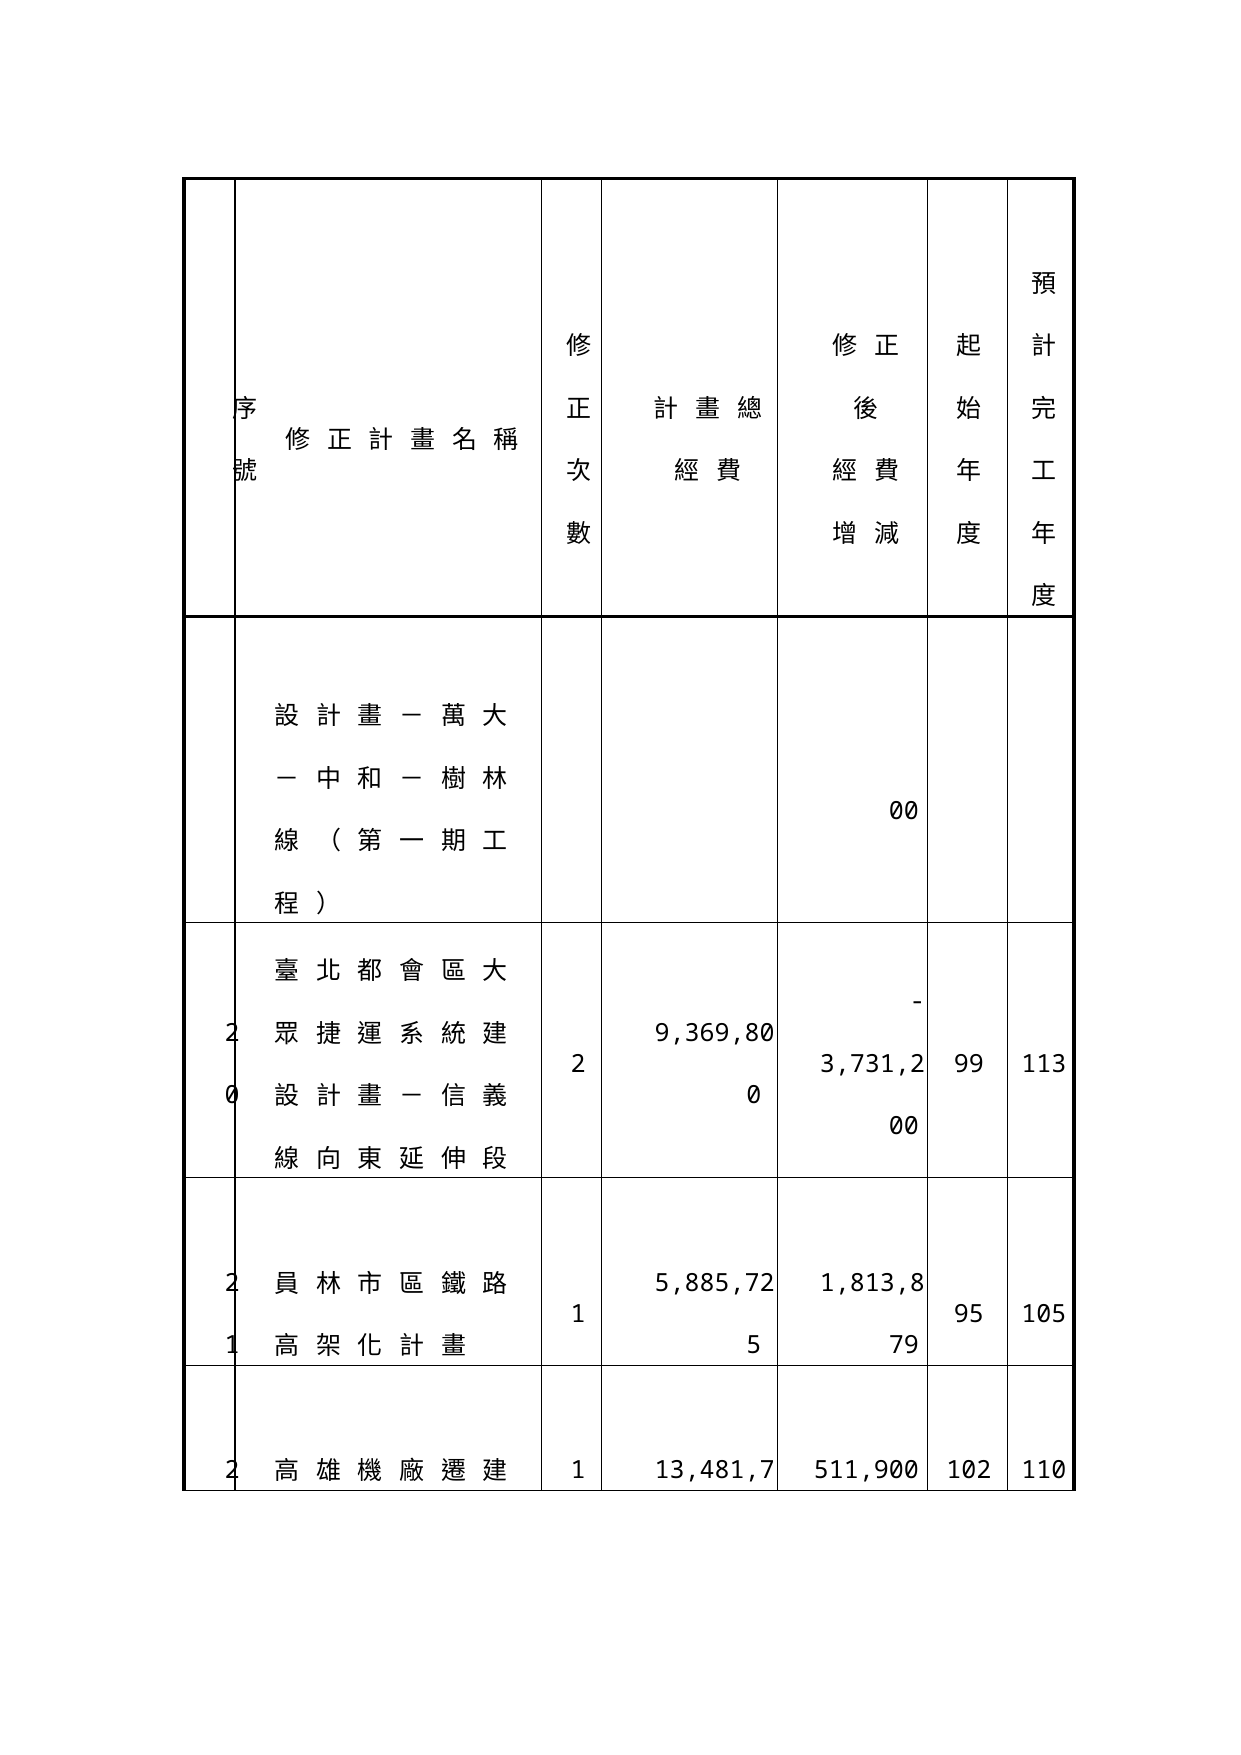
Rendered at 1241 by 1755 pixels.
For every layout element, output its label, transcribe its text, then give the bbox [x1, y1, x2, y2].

table_cell 105 [1008, 1178, 1072, 1365]
table_cell 102 [928, 1366, 1007, 1490]
table_header 序號 [186, 180, 234, 615]
table_cell 95 [928, 1178, 1007, 1365]
table_cell 00 [778, 618, 927, 922]
table_cell -3,731,200 [778, 923, 927, 1177]
table_cell 1 [542, 1366, 601, 1490]
table_cell 5,885,725 [602, 1178, 777, 1365]
table_cell 22 [186, 1366, 234, 1490]
table_cell [542, 618, 601, 922]
table_header 預計完工年度 [1008, 180, 1072, 615]
table_cell 20 [186, 923, 234, 1177]
table_cell 臺北都會區大眾捷運系統建設計畫－萬大－中和－樹林線（第一期工程） [236, 618, 541, 922]
table_cell 110 [1008, 1366, 1072, 1490]
table_cell 113 [1008, 923, 1072, 1177]
table_cell [602, 618, 777, 922]
table_cell 21 [186, 1178, 234, 1365]
table_cell 9,369,800 [602, 923, 777, 1177]
table_cell 1 [542, 1178, 601, 1365]
table_cell 99 [928, 923, 1007, 1177]
table_cell 19 [186, 618, 234, 922]
table_cell 2 [542, 923, 601, 1177]
table_cell 員林市區鐵路高架化計畫 [236, 1178, 541, 1365]
table_cell 13,481,7 [602, 1366, 777, 1490]
table_cell 511,900 [778, 1366, 927, 1490]
table_cell 1,813,879 [778, 1178, 927, 1365]
table_cell [1008, 618, 1072, 922]
table_cell 臺北都會區大眾捷運系統建設計畫－信義線向東延伸段 [236, 923, 541, 1177]
table_header 修正計畫名稱 [236, 180, 541, 615]
table_header 修正次數 [542, 180, 601, 615]
table_header 起始年度 [928, 180, 1007, 615]
table_header 修正後 經費增減 [778, 180, 927, 615]
table_header 計畫總經費 [602, 180, 777, 615]
table_cell [928, 618, 1007, 922]
table_cell 高雄機廠遷建潮州及原有廠址開發計畫 [236, 1366, 541, 1490]
